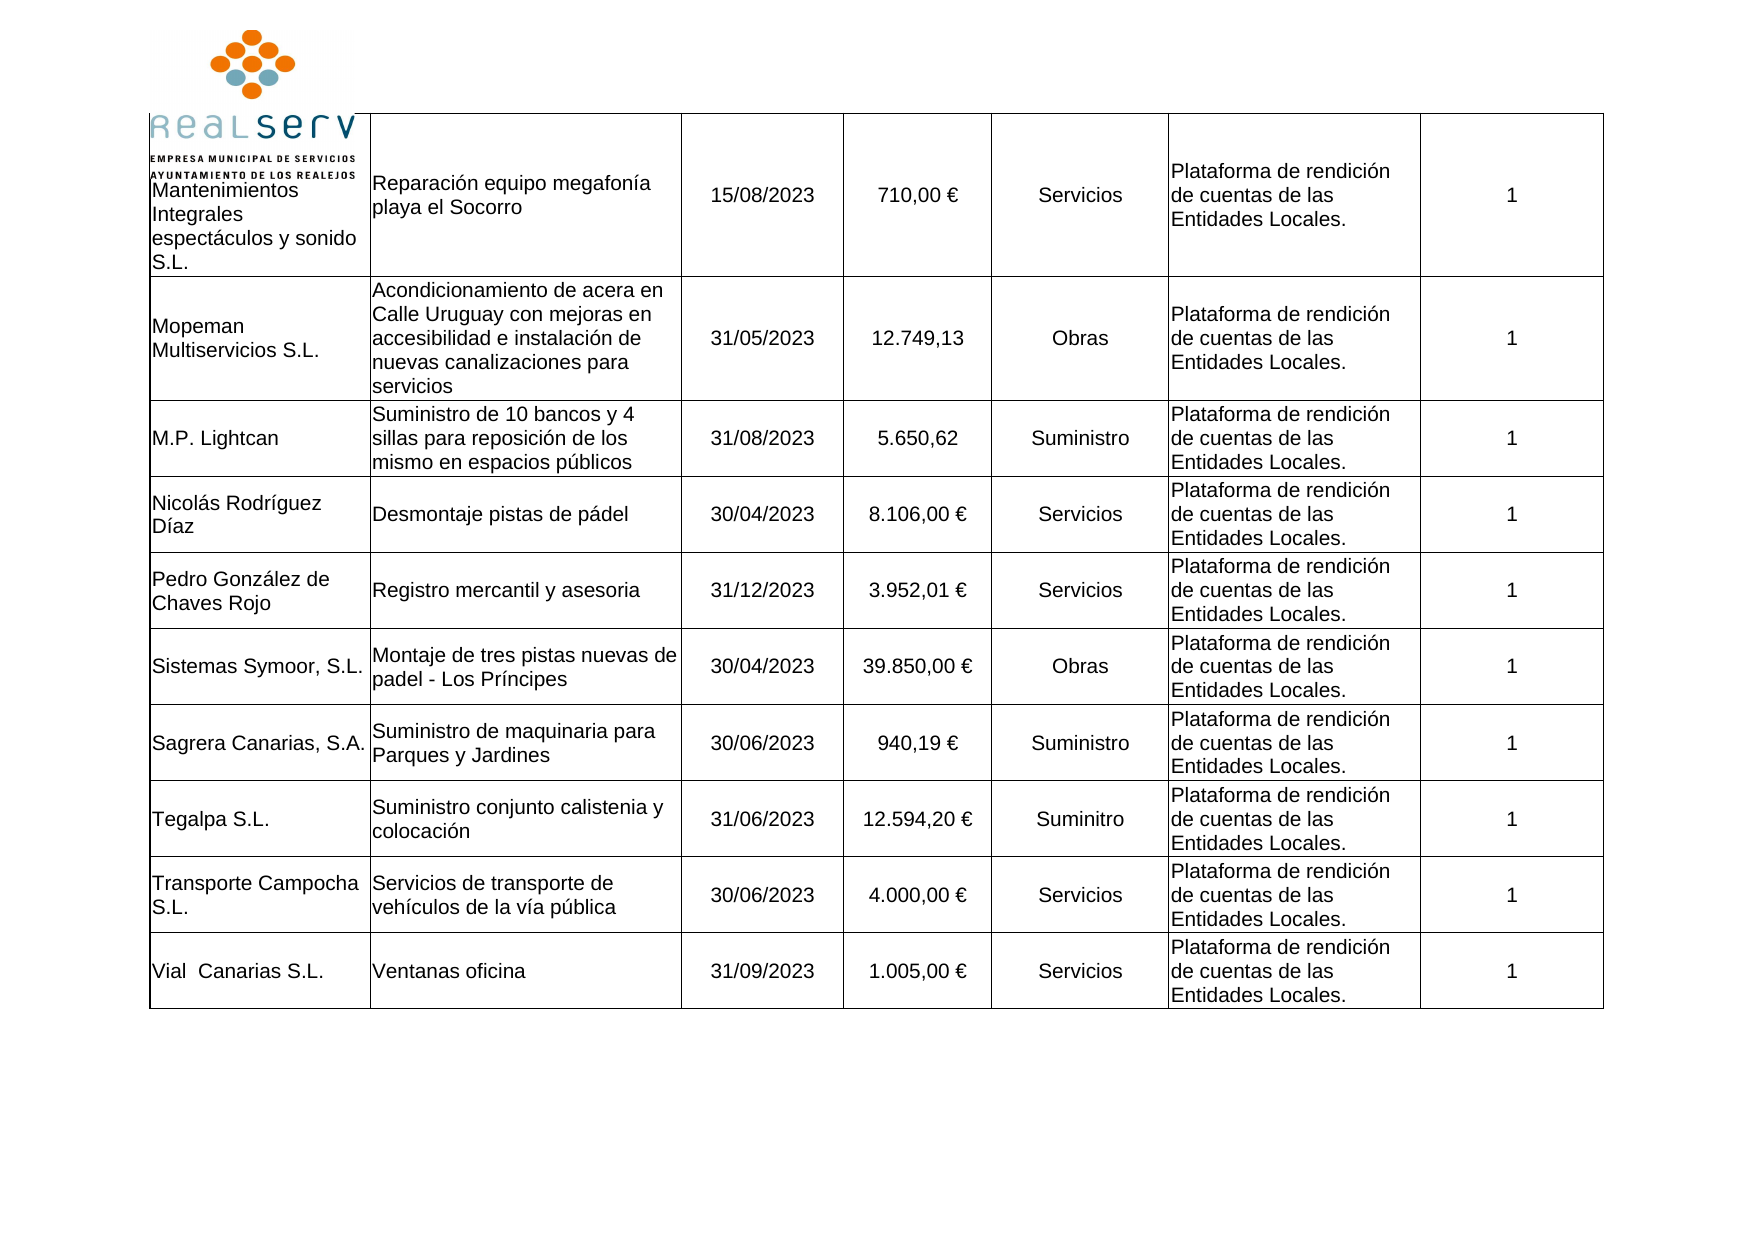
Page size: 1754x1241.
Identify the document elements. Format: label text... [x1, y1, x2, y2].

table_cell 1 [1421, 781, 1603, 856]
table_cell 15/08/2023 [682, 114, 843, 276]
table_cell Suministro [992, 401, 1168, 476]
table_cell 31/08/2023 [682, 401, 843, 476]
table_cell Servicios [992, 933, 1168, 1008]
table_cell Sagrera Canarias, S.A. [151, 705, 370, 780]
table_cell 1 [1421, 857, 1603, 932]
table_cell Desmontaje pistas de pádel [371, 477, 681, 552]
table_cell Plataforma de rendición de cuentas de las Entidades Locales. [1169, 477, 1420, 552]
table_cell Suministro conjunto calistenia y colocación [371, 781, 681, 856]
table_cell 30/06/2023 [682, 705, 843, 780]
table_cell Plataforma de rendición de cuentas de las Entidades Locales. [1169, 705, 1420, 780]
table_cell Suministro de 10 bancos y 4 sillas para reposición de los mismo en espacios públicos [371, 401, 681, 476]
table_cell 12.594,20 € [844, 781, 991, 856]
table_cell Plataforma de rendición de cuentas de las Entidades Locales. [1169, 401, 1420, 476]
table_cell Tegalpa S.L. [151, 781, 370, 856]
table_cell Sistemas Symoor, S.L. [151, 629, 370, 704]
table_cell 8.106,00 € [844, 477, 991, 552]
table_cell Servicios de transporte de vehículos de la vía pública [371, 857, 681, 932]
table_cell 30/04/2023 [682, 477, 843, 552]
table_cell Suministro de maquinaria para Parques y Jardines [371, 705, 681, 780]
table_cell 1 [1421, 277, 1603, 400]
table_cell 3.952,01 € [844, 553, 991, 628]
table_cell Nicolás Rodríguez Díaz [151, 477, 370, 552]
table_cell Montaje de tres pistas nuevas de padel - Los Príncipes [371, 629, 681, 704]
table_cell 1 [1421, 114, 1603, 276]
table_cell 30/04/2023 [682, 629, 843, 704]
table_cell Servicios [992, 553, 1168, 628]
table_cell Acondicionamiento de acera en Calle Uruguay con mejoras en accesibilidad e instalación de nuevas canalizaciones para servicios [371, 277, 681, 400]
table_cell Mopeman Multiservicios S.L. [151, 277, 370, 400]
table_cell Pedro González de Chaves Rojo [151, 553, 370, 628]
table_cell 1.005,00 € [844, 933, 991, 1008]
table_cell Obras [992, 629, 1168, 704]
table_cell 1 [1421, 933, 1603, 1008]
table_cell Servicios [992, 857, 1168, 932]
table_cell Obras [992, 277, 1168, 400]
table_cell Vial Canarias S.L. [151, 933, 370, 1008]
table_cell 5.650,62 [844, 401, 991, 476]
table_cell 1 [1421, 629, 1603, 704]
table_cell Suministro [992, 705, 1168, 780]
table_cell 12.749,13 [844, 277, 991, 400]
table_cell Suminitro [992, 781, 1168, 856]
table_cell 30/06/2023 [682, 857, 843, 932]
table_cell Ventanas oficina [371, 933, 681, 1008]
table_cell Plataforma de rendición de cuentas de las Entidades Locales. [1169, 114, 1420, 276]
table_cell 31/06/2023 [682, 781, 843, 856]
table_cell Plataforma de rendición de cuentas de las Entidades Locales. [1169, 277, 1420, 400]
table_cell 1 [1421, 477, 1603, 552]
table_cell 1 [1421, 401, 1603, 476]
table_cell 31/09/2023 [682, 933, 843, 1008]
table_cell M.P. Lightcan [151, 401, 370, 476]
table_cell 31/12/2023 [682, 553, 843, 628]
table_cell Servicios [992, 114, 1168, 276]
table_cell 1 [1421, 705, 1603, 780]
table_cell Mantenimientos Integrales espectáculos y sonido S.L. [151, 114, 370, 276]
table_cell 39.850,00 € [844, 629, 991, 704]
table_cell 31/05/2023 [682, 277, 843, 400]
table_cell 940,19 € [844, 705, 991, 780]
table_cell Plataforma de rendición de cuentas de las Entidades Locales. [1169, 629, 1420, 704]
table_cell Reparación equipo megafonía playa el Socorro [371, 114, 681, 276]
table_cell Registro mercantil y asesoria [371, 553, 681, 628]
table_cell Plataforma de rendición de cuentas de las Entidades Locales. [1169, 781, 1420, 856]
table_cell Plataforma de rendición de cuentas de las Entidades Locales. [1169, 933, 1420, 1008]
table_cell 710,00 € [844, 114, 991, 276]
table_cell Plataforma de rendición de cuentas de las Entidades Locales. [1169, 553, 1420, 628]
table_cell Transporte Campocha S.L. [151, 857, 370, 932]
table_cell 1 [1421, 553, 1603, 628]
table_cell Servicios [992, 477, 1168, 552]
table_cell Plataforma de rendición de cuentas de las Entidades Locales. [1169, 857, 1420, 932]
table_cell 4.000,00 € [844, 857, 991, 932]
